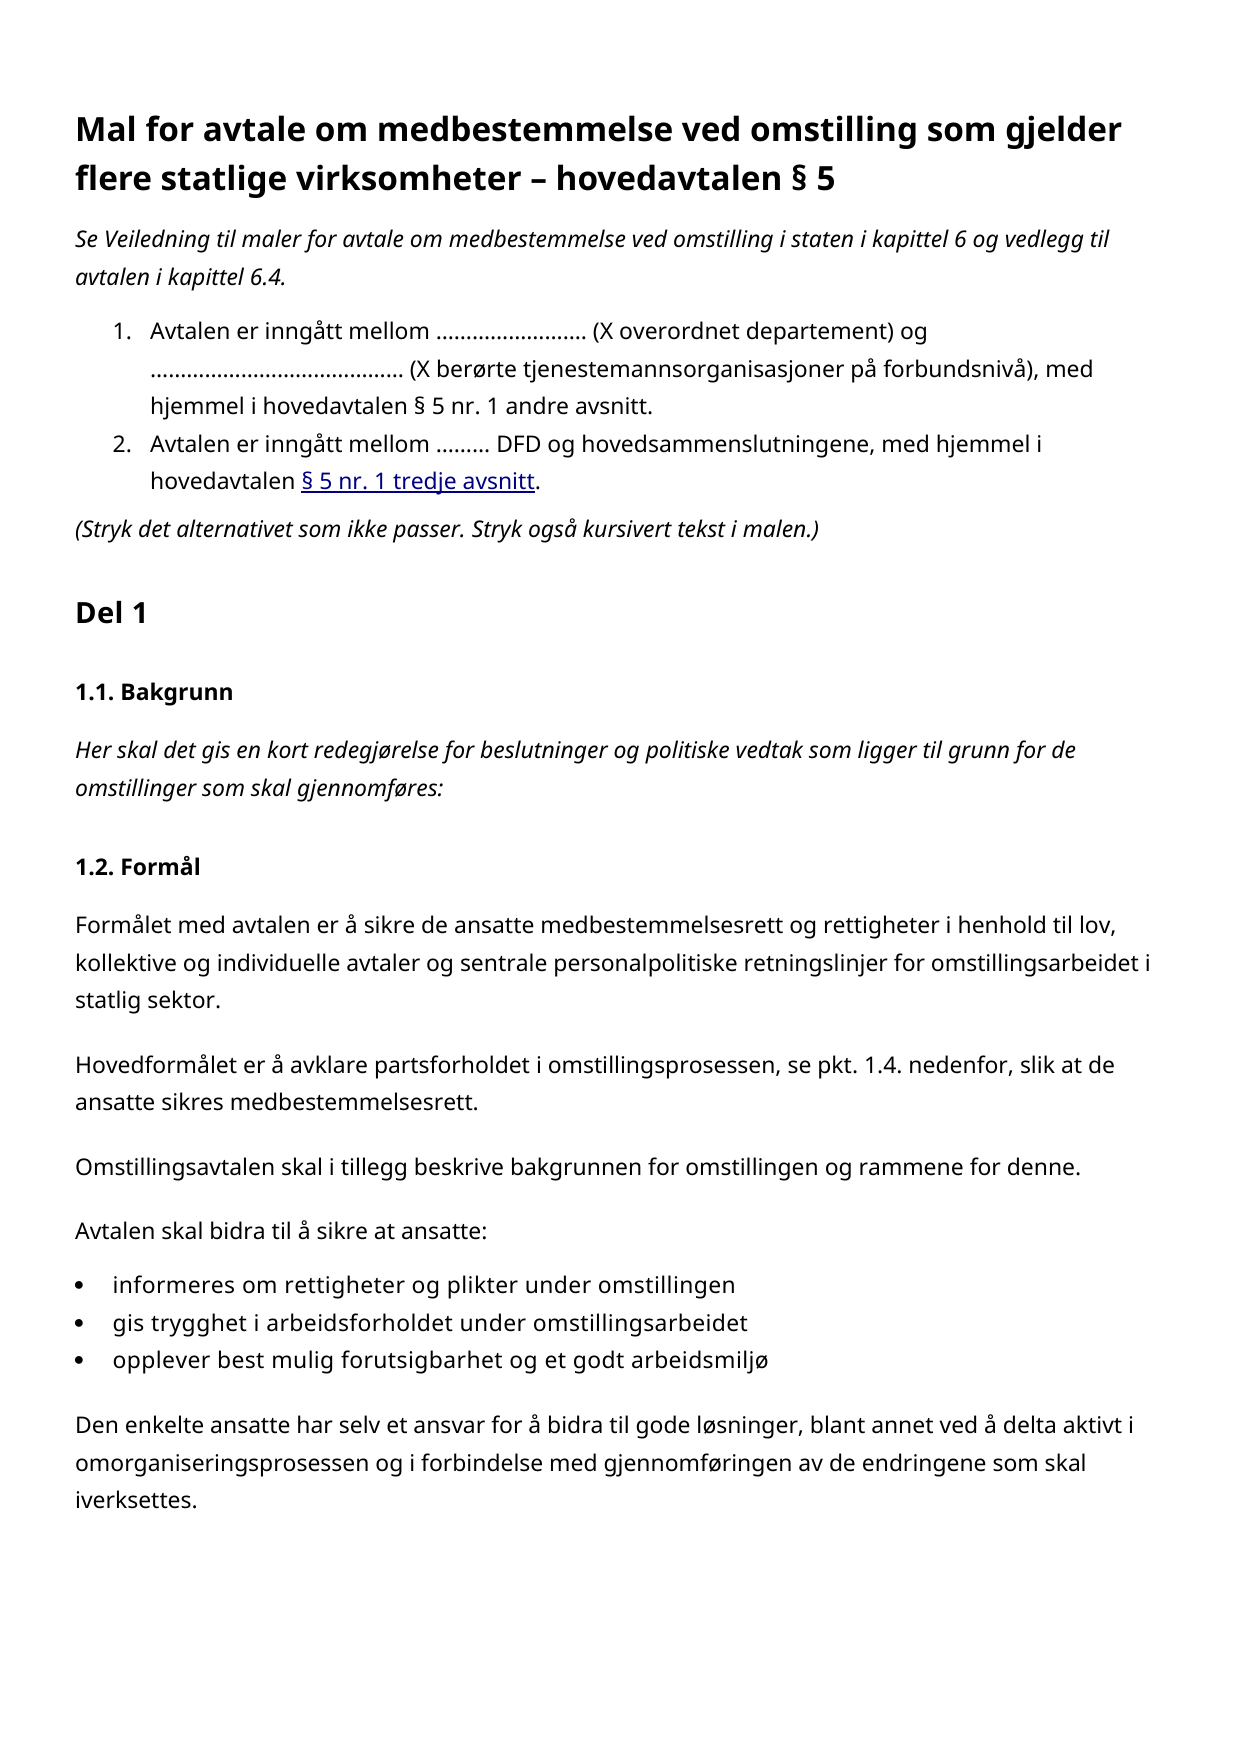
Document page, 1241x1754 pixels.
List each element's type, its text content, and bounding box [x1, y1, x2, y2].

text Omstillingsavtalen skal i tillegg beskrive bakgrunnen for omstillingen og rammene for denne. [75, 1151, 1165, 1182]
list Avtalen er inngått mellom ……………………. (X overordnet departement) og …………………………………… (X berørte tjenestemannsorganisasjoner på forbundsnivå), med hjemmel i hovedavtalen § 5 nr. 1 andre avsnitt. [112, 315, 1165, 421]
subtitle 1.1. Bakgrunn [75, 676, 1165, 707]
text Avtalen skal bidra til å sikre at ansatte: [75, 1215, 1165, 1247]
subtitle 1.2. Formål [75, 851, 1165, 882]
text Formålet med avtalen er å sikre de ansatte medbestemmelsesrett og rettigheter i henhold til lov, kollektive og individuelle avtaler og sentrale personalpolitiske retningslinjer for omstillingsarbeidet i statlig sektor. [75, 909, 1165, 1015]
subtitle Del 1 [75, 592, 1165, 632]
list gis trygghet i arbeidsforholdet under omstillingsarbeidet [75, 1307, 1165, 1338]
list Avtalen er inngått mellom ……… DFD og hovedsammenslutningene, med hjemmel i hovedavtalen § 5 nr. 1 tredje avsnitt. [112, 427, 1165, 496]
subtitle Mal for avtale om medbestemmelse ved omstilling som gjelder flere statlige virksomheter – hovedavtalen § 5 [75, 106, 1165, 200]
list opplever best mulig forutsigbarhet og et godt arbeidsmiljø [75, 1344, 1165, 1376]
text Hovedformålet er å avklare partsforholdet i omstillingsprosessen, se pkt. 1.4. nedenfor, slik at de ansatte sikres medbestemmelsesrett. [75, 1049, 1165, 1117]
list informeres om rettigheter og plikter under omstillingen [75, 1269, 1165, 1301]
text Her skal det gis en kort redegjørelse for beslutninger og politiske vedtak som ligger til grunn for de omstillinger som skal gjennomføres: [75, 734, 1165, 803]
text (Stryk det alternativet som ikke passer. Stryk også kursivert tekst i malen.) [75, 513, 1165, 544]
text Den enkelte ansatte har selv et ansvar for å bidra til gode løsninger, blant annet ved å delta aktivt i omorganiseringsprosessen og i forbindelse med gjennomføringen av de endringene som skal iverksettes. [75, 1409, 1165, 1515]
text Se Veiledning til maler for avtale om medbestemmelse ved omstilling i staten i kapittel 6 og vedlegg til avtalen i kapittel 6.4. [75, 223, 1165, 292]
